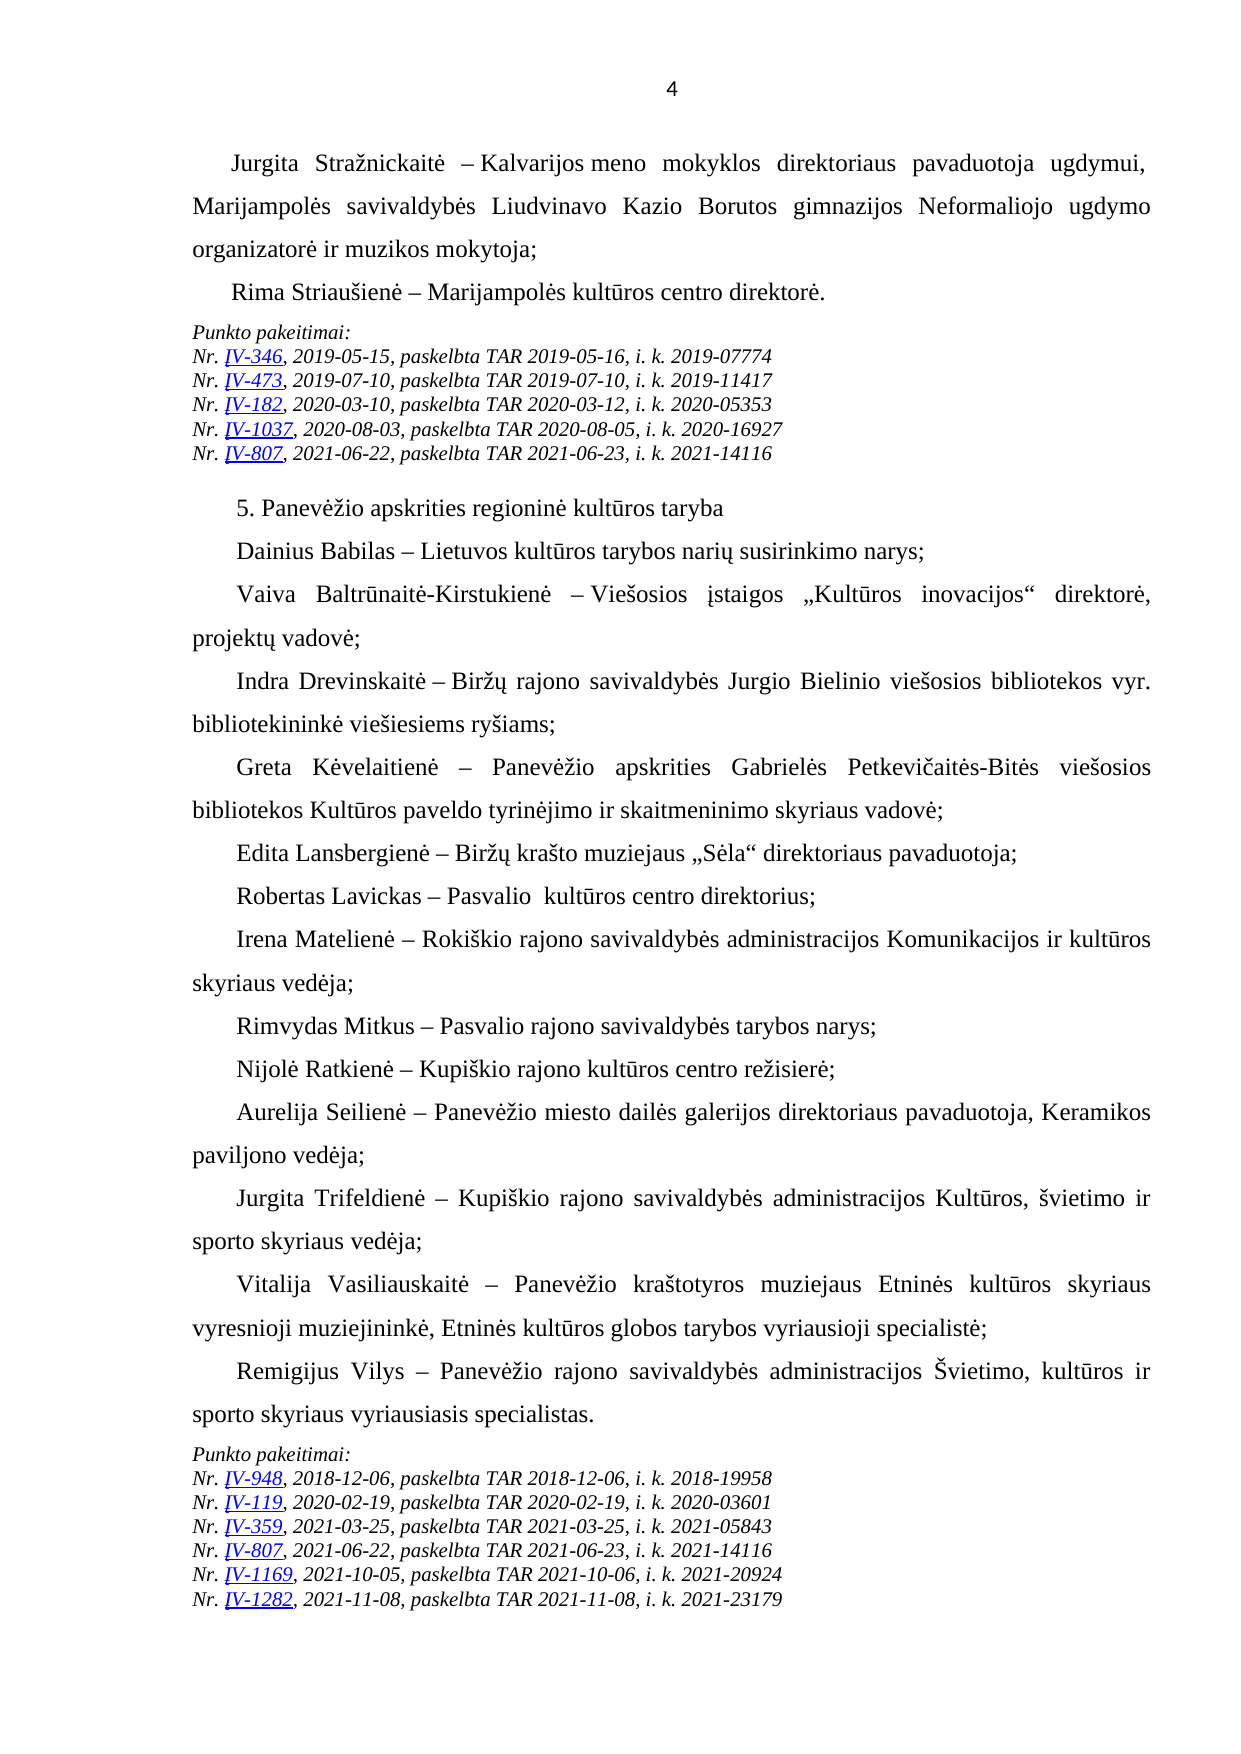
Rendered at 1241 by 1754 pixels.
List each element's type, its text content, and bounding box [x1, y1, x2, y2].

text Robertas Lavickas – Pasvalio kultūros centro direktorius; [192, 881, 1152, 910]
text Remigijus Vilys – Panevėžio rajono savivaldybės administracijos Švietimo, kultūros ir sporto skyriaus vyriausiasis specialistas. [192, 1356, 1152, 1428]
text 5. Panevėžio apskrities regioninė kultūros taryba [192, 493, 1152, 522]
text Punkto pakeitimai: [192, 320, 1152, 344]
text Nr. ĮV-1037, 2020-08-03, paskelbta TAR 2020-08-05, i. k. 2020-16927 [192, 416, 1152, 441]
text Indra Drevinskaitė – Biržų rajono savivaldybės Jurgio Bielinio viešosios bibliotekos vyr. bibliotekininkė viešiesiems ryšiams; [192, 666, 1152, 738]
text Rima Striaušienė – Marijampolės kultūros centro direktorė. [192, 277, 1152, 306]
text Nr. ĮV-346, 2019-05-15, paskelbta TAR 2019-05-16, i. k. 2019-07774 [192, 344, 1152, 368]
text Nr. ĮV-807, 2021-06-22, paskelbta TAR 2021-06-23, i. k. 2021-14116 [192, 441, 1152, 464]
text Nr. ĮV-807, 2021-06-22, paskelbta TAR 2021-06-23, i. k. 2021-14116 [192, 1538, 1152, 1562]
text Greta Kėvelaitienė – Panevėžio apskrities Gabrielės Petkevičaitės-Bitės viešosios bibliotekos Kultūros paveldo tyrinėjimo ir skaitmeninimo skyriaus vadovė; [192, 752, 1152, 824]
text Punkto pakeitimai: [192, 1442, 1152, 1466]
text Nr. ĮV-1282, 2021-11-08, paskelbta TAR 2021-11-08, i. k. 2021-23179 [192, 1586, 1152, 1611]
text Jurgita Trifeldienė – Kupiškio rajono savivaldybės administracijos Kultūros, švietimo ir sporto skyriaus vedėja; [192, 1183, 1152, 1255]
text Nr. ĮV-473, 2019-07-10, paskelbta TAR 2019-07-10, i. k. 2019-11417 [192, 368, 1152, 392]
text Nr. ĮV-1169, 2021-10-05, paskelbta TAR 2021-10-06, i. k. 2021-20924 [192, 1562, 1152, 1586]
text Nr. ĮV-948, 2018-12-06, paskelbta TAR 2018-12-06, i. k. 2018-19958 [192, 1466, 1152, 1490]
text Vitalija Vasiliauskaitė – Panevėžio kraštotyros muziejaus Etninės kultūros skyriaus vyresnioji muziejininkė, Etninės kultūros globos tarybos vyriausioji specialistė; [192, 1269, 1152, 1341]
text Dainius Babilas – Lietuvos kultūros tarybos narių susirinkimo narys; [192, 536, 1152, 565]
text Nr. ĮV-359, 2021-03-25, paskelbta TAR 2021-03-25, i. k. 2021-05843 [192, 1514, 1152, 1538]
text Irena Matelienė – Rokiškio rajono savivaldybės administracijos Komunikacijos ir kultūros skyriaus vedėja; [192, 924, 1152, 996]
text Aurelija Seilienė – Panevėžio miesto dailės galerijos direktoriaus pavaduotoja, Keramikos paviljono vedėja; [192, 1097, 1152, 1169]
text Nr. ĮV-182, 2020-03-10, paskelbta TAR 2020-03-12, i. k. 2020-05353 [192, 392, 1152, 416]
text Nijolė Ratkienė – Kupiškio rajono kultūros centro režisierė; [192, 1054, 1152, 1083]
text Jurgita Stražnickaitė – Kalvarijos meno mokyklos direktoriaus pavaduotoja ugdymui, Marijampolės savivaldybės Liudvinavo Kazio Borutos gimnazijos Neformaliojo ugdymo organizatorė ir muzikos mokytoja; [192, 148, 1152, 263]
text Rimvydas Mitkus – Pasvalio rajono savivaldybės tarybos narys; [192, 1011, 1152, 1039]
text Nr. ĮV-119, 2020-02-19, paskelbta TAR 2020-02-19, i. k. 2020-03601 [192, 1490, 1152, 1514]
text Vaiva Baltrūnaitė-Kirstukienė – Viešosios įstaigos „Kultūros inovacijos“ direktorė, projektų vadovė; [192, 579, 1152, 651]
text Edita Lansbergienė – Biržų krašto muziejaus „Sėla“ direktoriaus pavaduotoja; [192, 838, 1152, 867]
